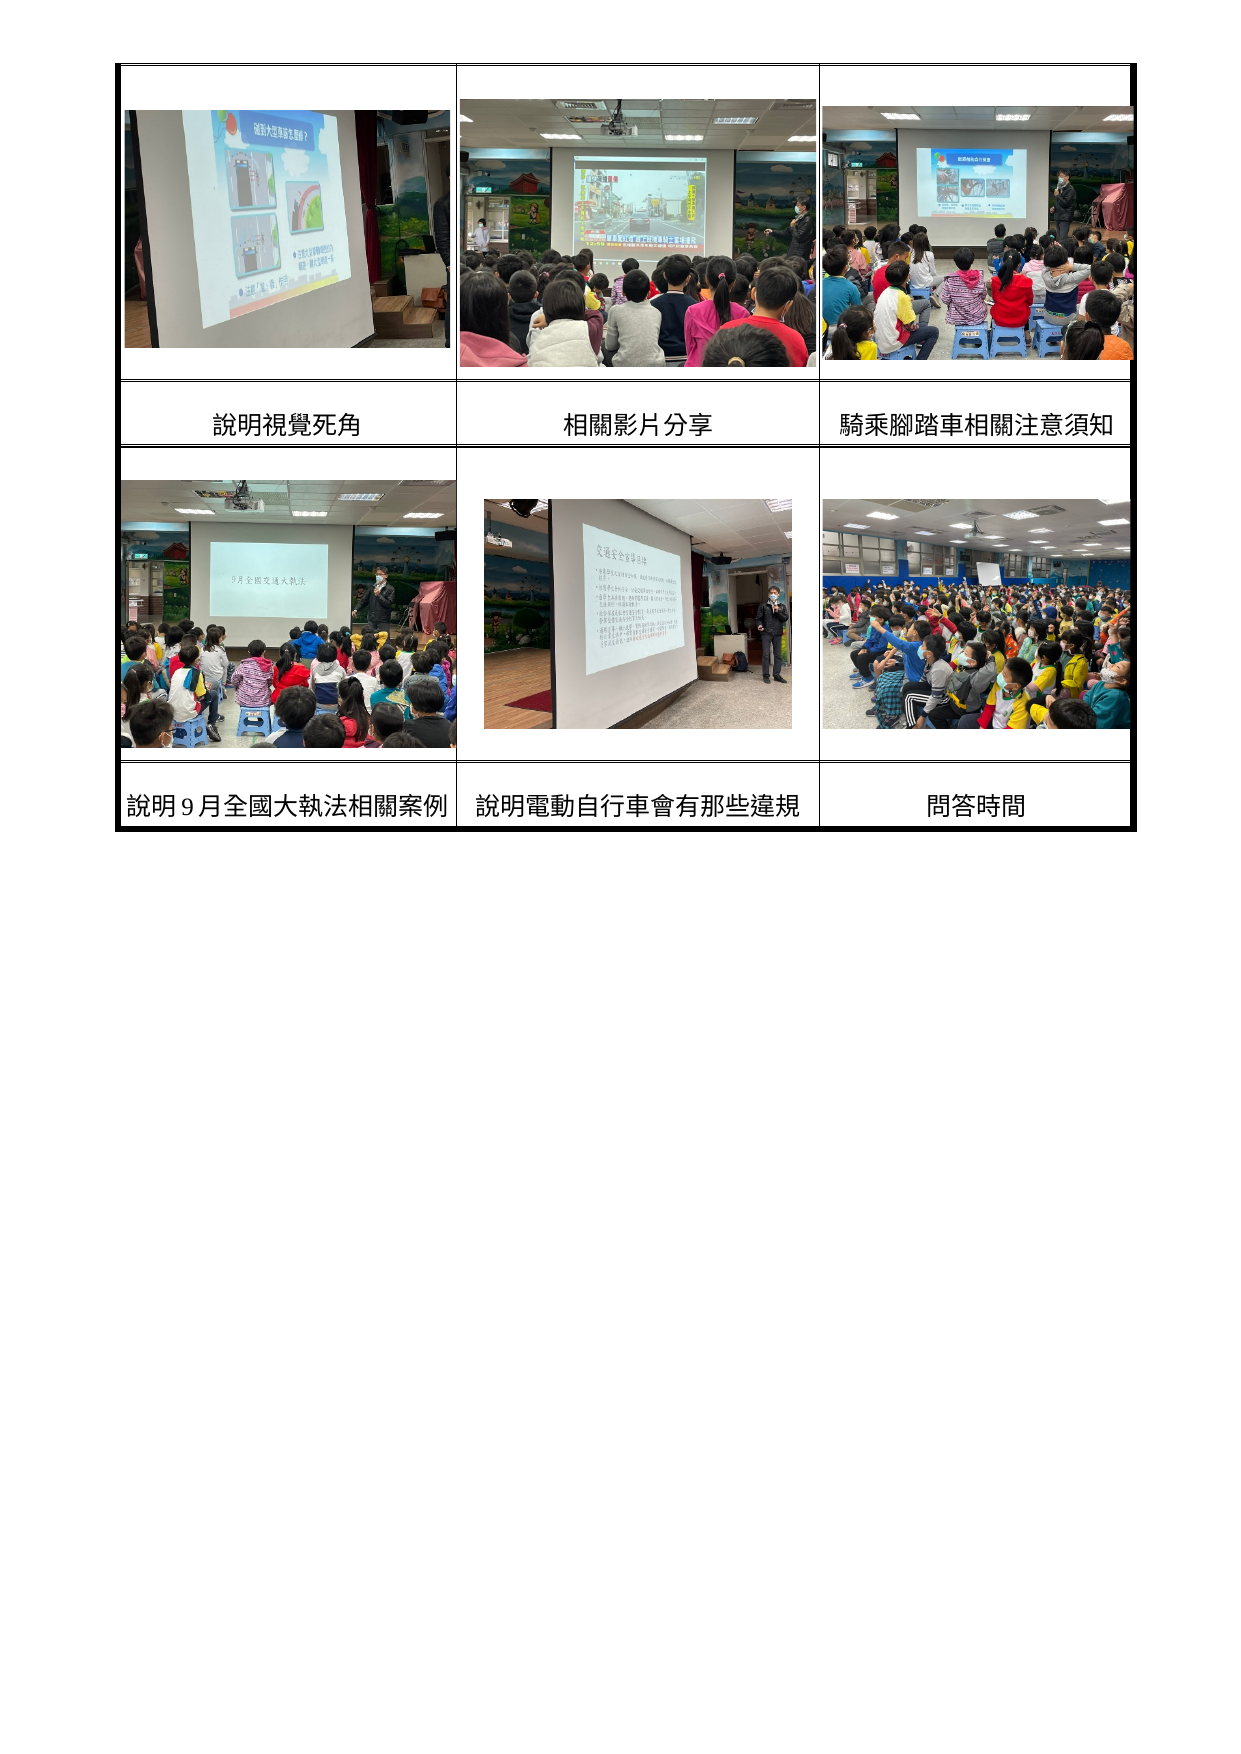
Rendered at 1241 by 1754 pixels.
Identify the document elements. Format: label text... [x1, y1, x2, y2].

table_cell [121, 748, 456, 760]
table_cell 說明視覺死角 [121, 382, 456, 444]
table_cell [820, 448, 1130, 760]
table_cell 說明9月全國大執法相關案例 [121, 763, 456, 826]
table_cell 相關影片分享 [457, 382, 819, 444]
table_cell [457, 448, 819, 760]
table_cell [457, 66, 819, 379]
table_cell [820, 66, 1130, 379]
table_cell [121, 66, 456, 379]
table_cell 說明電動自行車會有那些違規 [457, 763, 819, 826]
table_cell 騎乘腳踏車相關注意須知 [820, 382, 1130, 444]
table_cell [121, 448, 456, 480]
table_cell 問答時間 [820, 763, 1130, 826]
